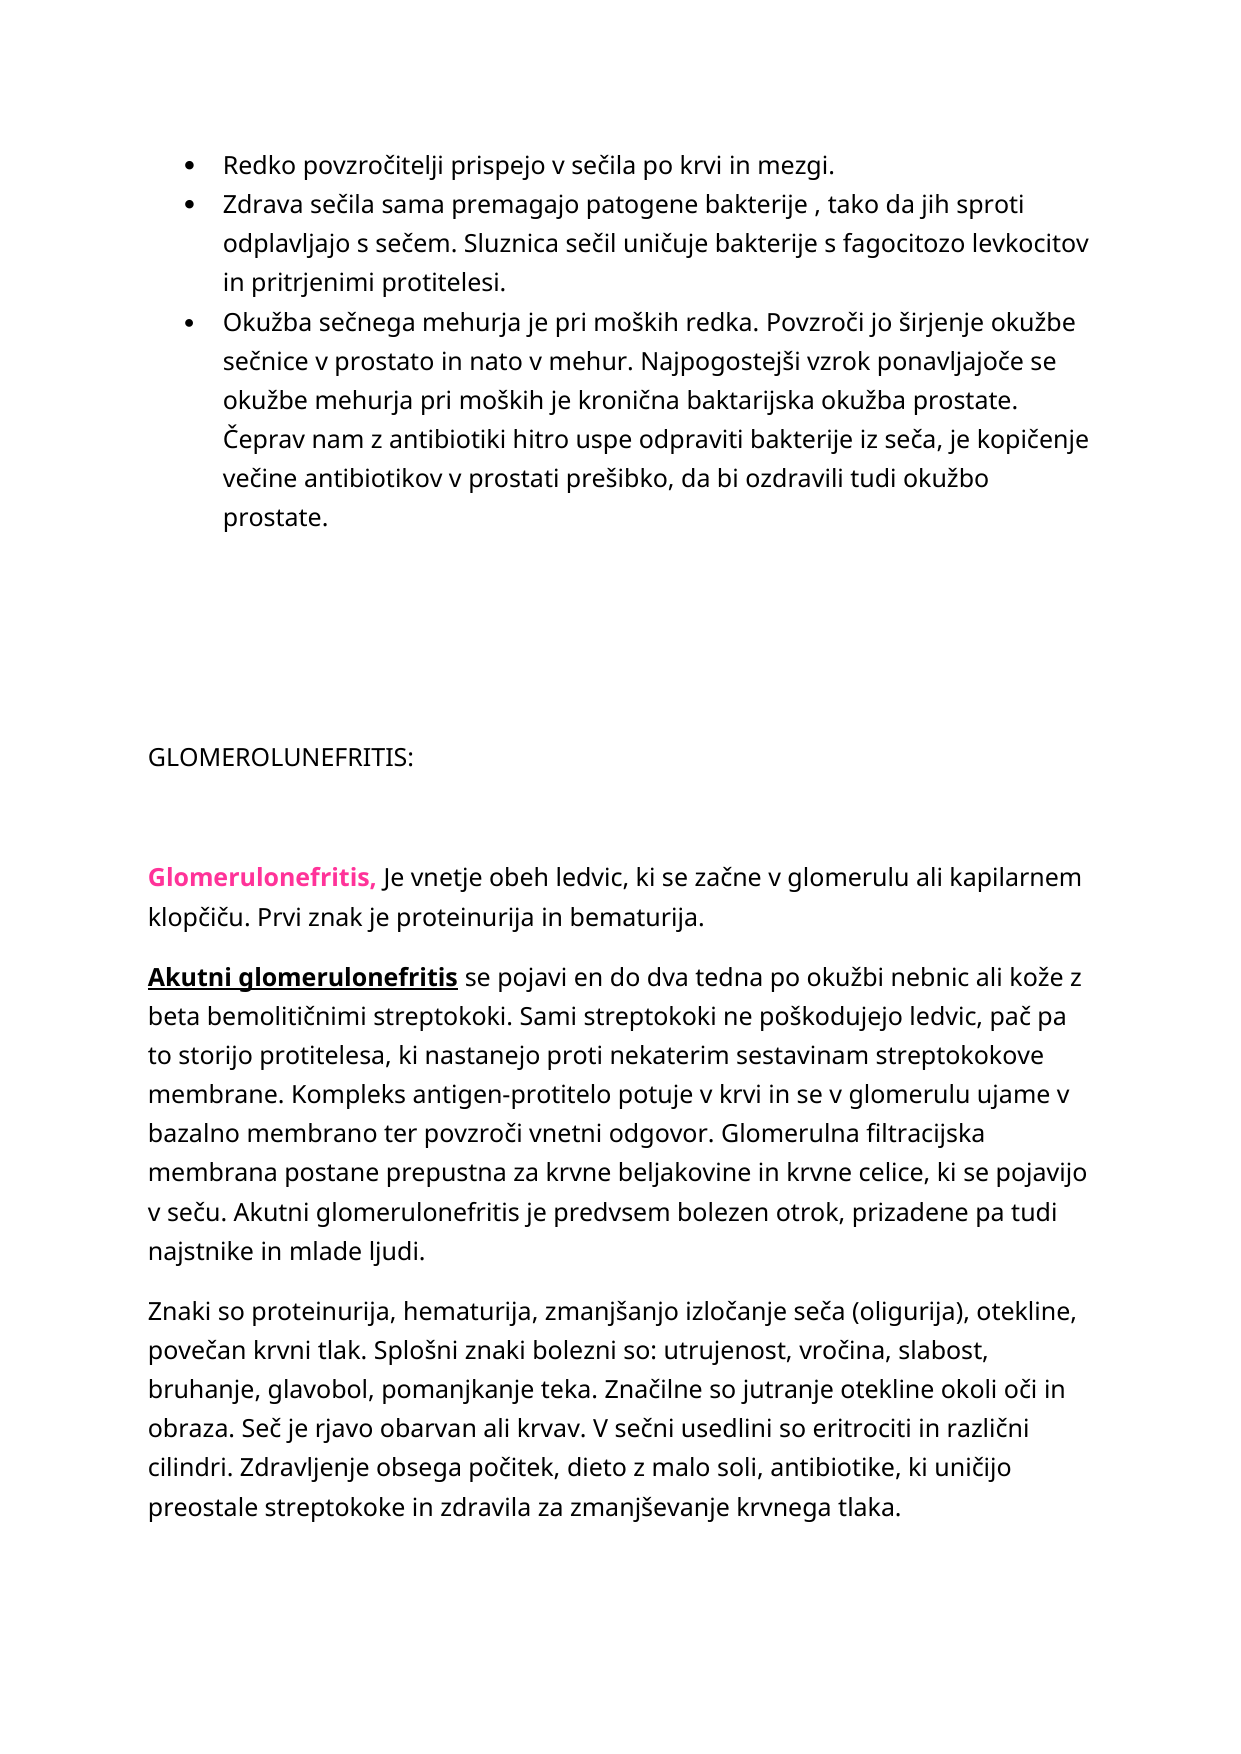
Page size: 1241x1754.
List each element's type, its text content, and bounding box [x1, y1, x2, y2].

list Zdrava sečila sama premagajo patogene bakterije , tako da jih sproti odplavljajo s sečem. Sluznica sečil uničuje bakterije s fagocitozo levkocitov in pritrjenimi protitelesi. [185, 187, 1093, 299]
list Okužba sečnega mehurja je pri moških redka. Povzroči jo širjenje okužbe sečnice v prostato in nato v mehur. Najpogostejši vzrok ponavljajoče se okužbe mehurja pri moških je kronična baktarijska okužba prostate. Čeprav nam z antibiotiki hitro uspe odpraviti bakterije iz seča, je kopičenje večine antibiotikov v prostati prešibko, da bi ozdravili tudi okužbo prostate. [185, 304, 1093, 534]
text Glomerulonefritis, Je vnetje obeh ledvic, ki se začne v glomerulu ali kapilarnem klopčiču. Prvi znak je proteinurija in bematurija. [148, 860, 1093, 933]
text GLOMEROLUNEFRITIS: [148, 740, 1093, 774]
list Redko povzročitelji prispejo v sečila po krvi in mezgi. [185, 148, 1093, 182]
text Znaki so proteinurija, hematurija, zmanjšanjo izločanje seča (oligurija), otekline, povečan krvni tlak. Splošni znaki bolezni so: utrujenost, vročina, slabost, bruhanje, glavobol, pomanjkanje teka. Značilne so jutranje otekline okoli oči in obraza. Seč je rjavo obarvan ali krvav. V sečni usedlini so eritrociti in različni cilindri. Zdravljenje obsega počitek, dieto z malo soli, antibiotike, ki uničijo preostale streptokoke in zdravila za zmanjševanje krvnega tlaka. [148, 1293, 1093, 1523]
text Akutni glomerulonefritis se pojavi en do dva tedna po okužbi nebnic ali kože z beta bemolitičnimi streptokoki. Sami streptokoki ne poškodujejo ledvic, pač pa to storijo protitelesa, ki nastanejo proti nekaterim sestavinam streptokokove membrane. Kompleks antigen-protitelo potuje v krvi in se v glomerulu ujame v bazalno membrano ter povzroči vnetni odgovor. Glomerulna filtracijska membrana postane prepustna za krvne beljakovine in krvne celice, ki se pojavijo v seču. Akutni glomerulonefritis je predvsem bolezen otrok, prizadene pa tudi najstnike in mlade ljudi. [148, 959, 1093, 1267]
